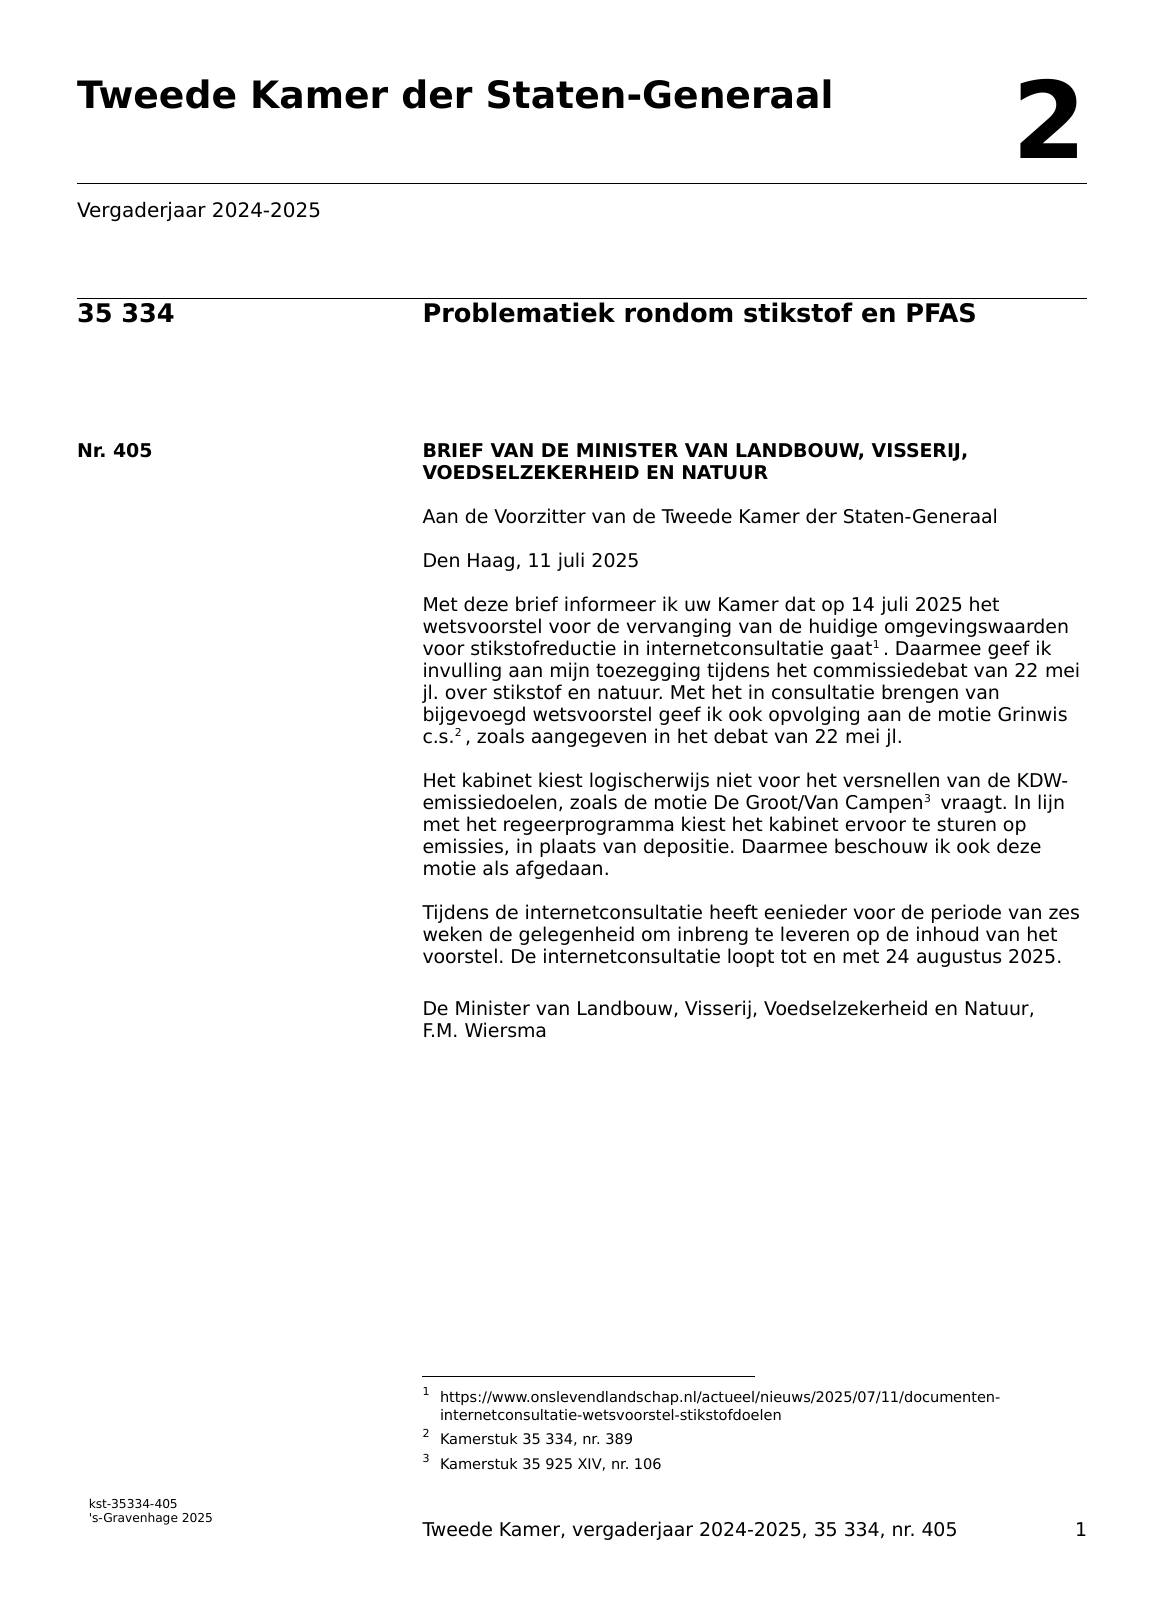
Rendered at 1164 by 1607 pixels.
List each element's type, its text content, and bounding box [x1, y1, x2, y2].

subtitle 35 334 Problematiek rondom stikstof en PFAS [77, 299, 1087, 329]
text https://www.onslevendlandschap.nl/actueel/nieuws/2025/07/11/documenten-internetconsultatie-wetsvoorstel-stikstofdoelen [422, 1385, 1087, 1424]
text Het kabinet kiest logischerwijs niet voor het versnellen van de KDW-emissiedoelen, zoals de motie De Groot/Van Campen vraagt. In lijn met het regeerprogramma kiest het kabinet ervoor te sturen op emissies, in plaats van depositie. Daarmee beschouw ik ook deze motie als afgedaan. [422, 770, 1087, 880]
table_header 2 [886, 59, 1087, 183]
text Aan de Voorzitter van de Tweede Kamer der Staten-Generaal [422, 506, 1087, 528]
table_cell Vergaderjaar 2024-2025 [77, 184, 1087, 298]
text De Minister van Landbouw, Visserij, Voedselzekerheid en Natuur, F.M. Wiersma [422, 998, 1087, 1042]
text Met deze brief informeer ik uw Kamer dat op 14 juli 2025 het wetsvoorstel voor de vervanging van de huidige omgevingswaarden voor stikstofreductie in internetconsultatie gaat. Daarmee geef ik invulling aan mijn toezegging tijdens het commissiedebat van 22 mei jl. over stikstof en natuur. Met het in consultatie brengen van bijgevoegd wetsvoorstel geef ik ook opvolging aan de motie Grinwis c.s., zoals aangegeven in het debat van 22 mei jl. [422, 594, 1087, 748]
text Tijdens de internetconsultatie heeft eenieder voor de periode van zes weken de gelegenheid om inbreng te leveren op de inhoud van het voorstel. De internetconsultatie loopt tot en met 24 augustus 2025. [422, 902, 1087, 968]
text Kamerstuk 35 925 XIV, nr. 106 [422, 1452, 1087, 1474]
table_header Tweede Kamer der Staten-Generaal [77, 59, 886, 183]
text kst-35334-405 [88, 1497, 323, 1511]
text Den Haag, 11 juli 2025 [422, 550, 1087, 572]
text Kamerstuk 35 334, nr. 389 [422, 1427, 1087, 1449]
text 's-Gravenhage 2025 [88, 1511, 323, 1525]
subtitle Nr. 405 BRIEF VAN DE MINISTER VAN LANDBOUW, VISSERIJ, VOEDSELZEKERHEID EN NATUUR [77, 440, 1087, 484]
